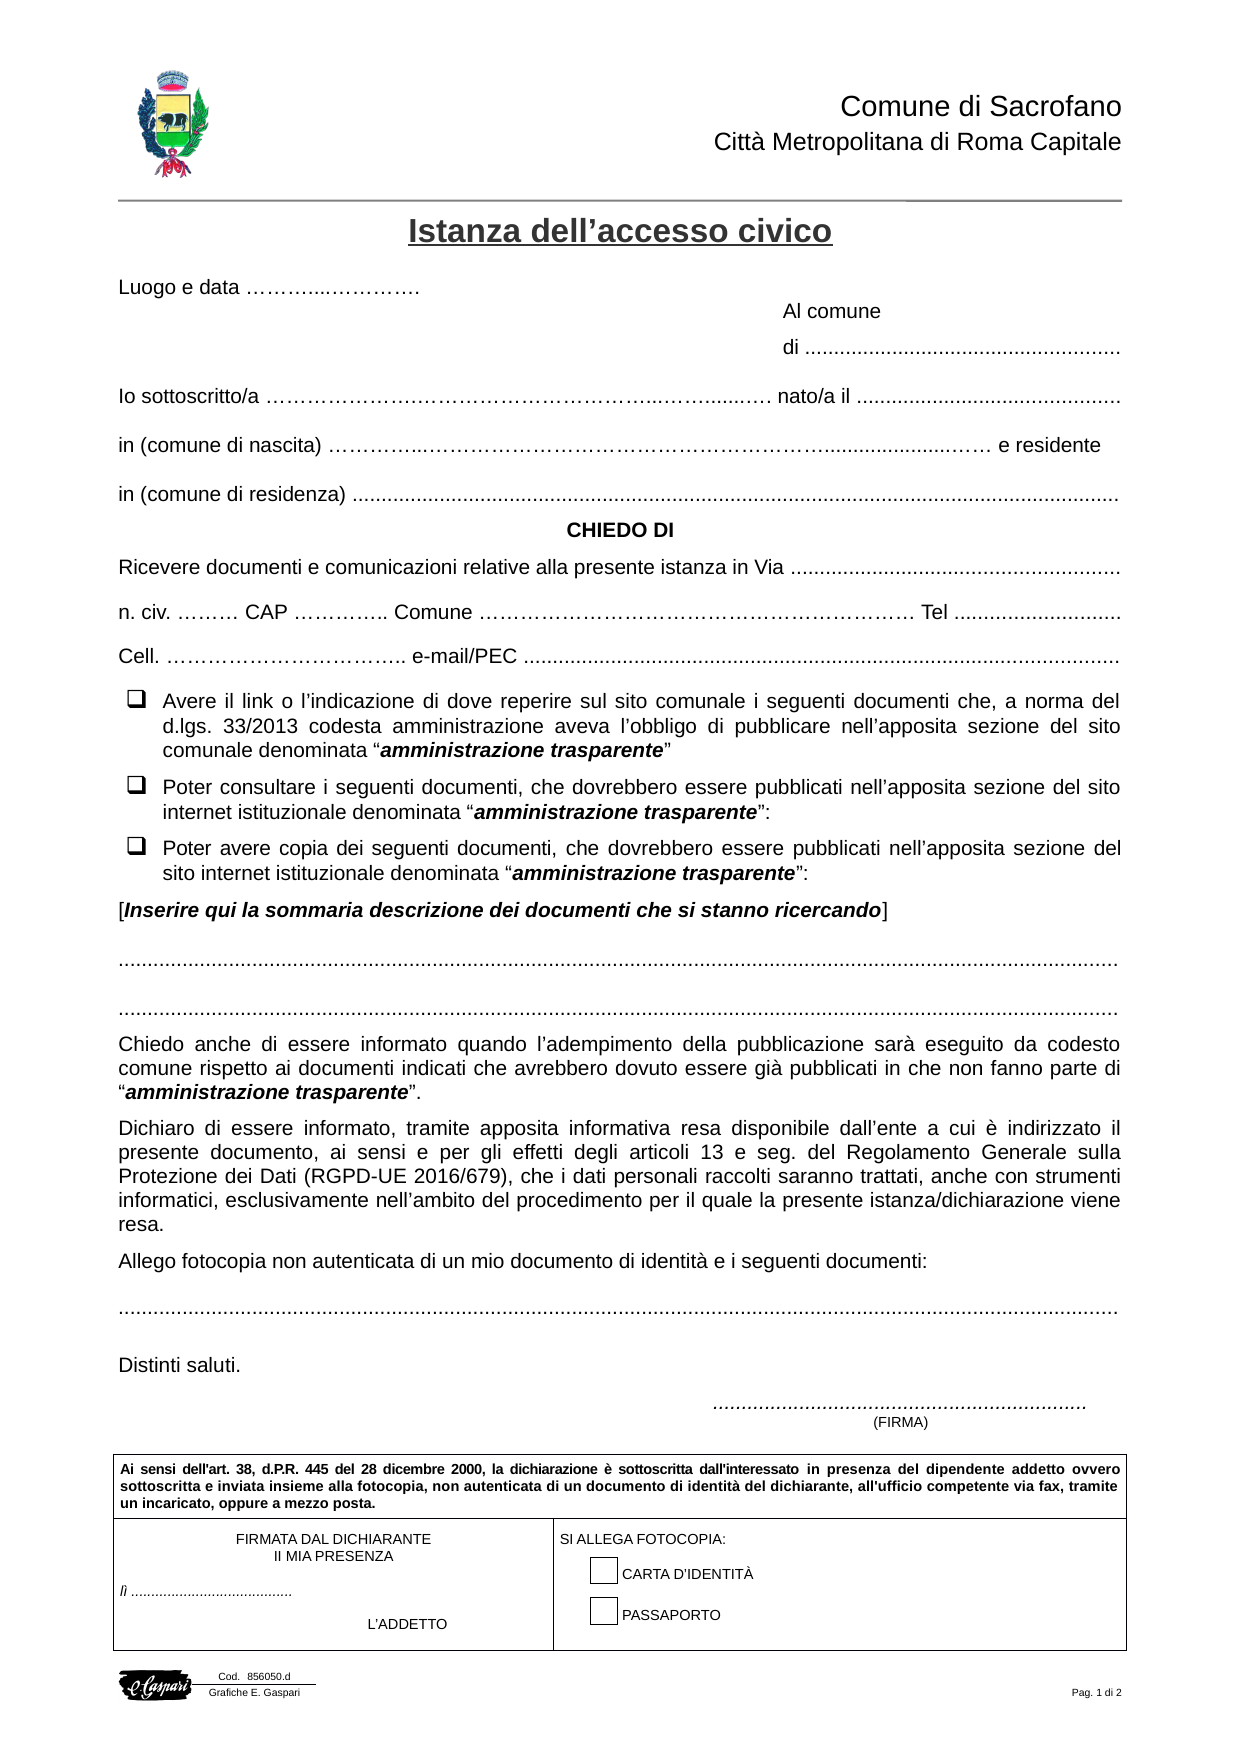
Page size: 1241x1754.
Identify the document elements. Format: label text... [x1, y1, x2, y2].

text Dichiaro di essere informato, tramite apposita informativa resa disponibile dall’ente a cui è indirizzato il presente documento, ai sensi e per gli effetti degli articoli 13 e seg. del Regolamento Generale sulla Protezione dei Dati (RGPD-UE 2016/679), che i dati personali raccolti saranno trattati, anche con strumenti informatici, esclusivamente nell’ambito del procedimento per il quale la presente istanza/dichiarazione viene resa. [118, 1116, 1122, 1236]
list Avere il link o l’indicazione di dove reperire sul sito comunale i seguenti documenti che, a norma del d.lgs. 33/2013 codesta amministrazione aveva l’obbligo di pubblicare nell’apposita sezione del sito comunale denominata “amministrazione trasparente” [125, 689, 1122, 762]
text Allego fotocopia non autenticata di un mio documento di identità e i seguenti documenti: [118, 1248, 1122, 1272]
text in (comune di residenza) [118, 482, 1122, 506]
text Distinti saluti. [118, 1353, 1122, 1377]
text Comune di Sacrofano [224, 89, 1122, 122]
table_cell FIRMATA DAL DICHIARANTE II MIA PRESENZA lì ........................................ L’ADDETTO [114, 1519, 553, 1649]
text in (comune di nascita) …………...…………………………………………………......................…… e residente [118, 433, 1122, 457]
subtitle Istanza dell’accesso civico [118, 211, 1122, 249]
text Città Metropolitana di Roma Capitale [224, 127, 1122, 156]
text Cell. …………………………….. e-mail/PEC [118, 644, 1122, 668]
text CHIEDO DI [118, 518, 1122, 542]
picture [118, 1669, 192, 1701]
text ................................................................. [679, 1389, 1122, 1413]
table_cell SI ALLEGA FOTOCOPIA: CARTA D’IDENTITÀ PASSAPORTO [554, 1519, 1126, 1649]
table_header Ai sensi dell'art. 38, d.P.R. 445 del 28 dicembre 2000, la dichiarazione è sottoscritta dall'interessato in presenza del dipendente addetto ovvero sottoscritta e inviata insieme alla fotocopia, non autenticata di un documento di identità del dichiarante, all'ufficio competente via fax, tramite un incaricato, oppure a mezzo posta. [114, 1455, 1126, 1517]
list Poter avere copia dei seguenti documenti, che dovrebbero essere pubblicati nell’apposita sezione del sito internet istituzionale denominata “amministrazione trasparente”: [125, 836, 1122, 885]
text Al comune [783, 298, 1122, 322]
text di [783, 335, 1122, 359]
text Ricevere documenti e comunicazioni relative alla presente istanza in Via [118, 555, 1122, 579]
text Chiedo anche di essere informato quando l’adempimento della pubblicazione sarà eseguito da codesto comune rispetto ai documenti indicati che avrebbero dovuto essere già pubblicati in che non fanno parte di “amministrazione trasparente”. [118, 1032, 1122, 1104]
list Poter consultare i seguenti documenti, che dovrebbero essere pubblicati nell’apposita sezione del sito internet istituzionale denominata “amministrazione trasparente”: [125, 774, 1122, 823]
text Io sottoscritto/a ………………….……………………………...…….......…. nato/a il [118, 384, 1122, 408]
text (FIRMA) [679, 1413, 1122, 1430]
text Luogo e data ………....…………. [118, 274, 1122, 298]
text n. civ. ……… CAP ………….. Comune ……………………………………………………… Tel [118, 599, 1122, 623]
text [Inserire qui la sommaria descrizione dei documenti che si stanno ricercando] [118, 897, 1122, 921]
picture [122, 58, 224, 189]
